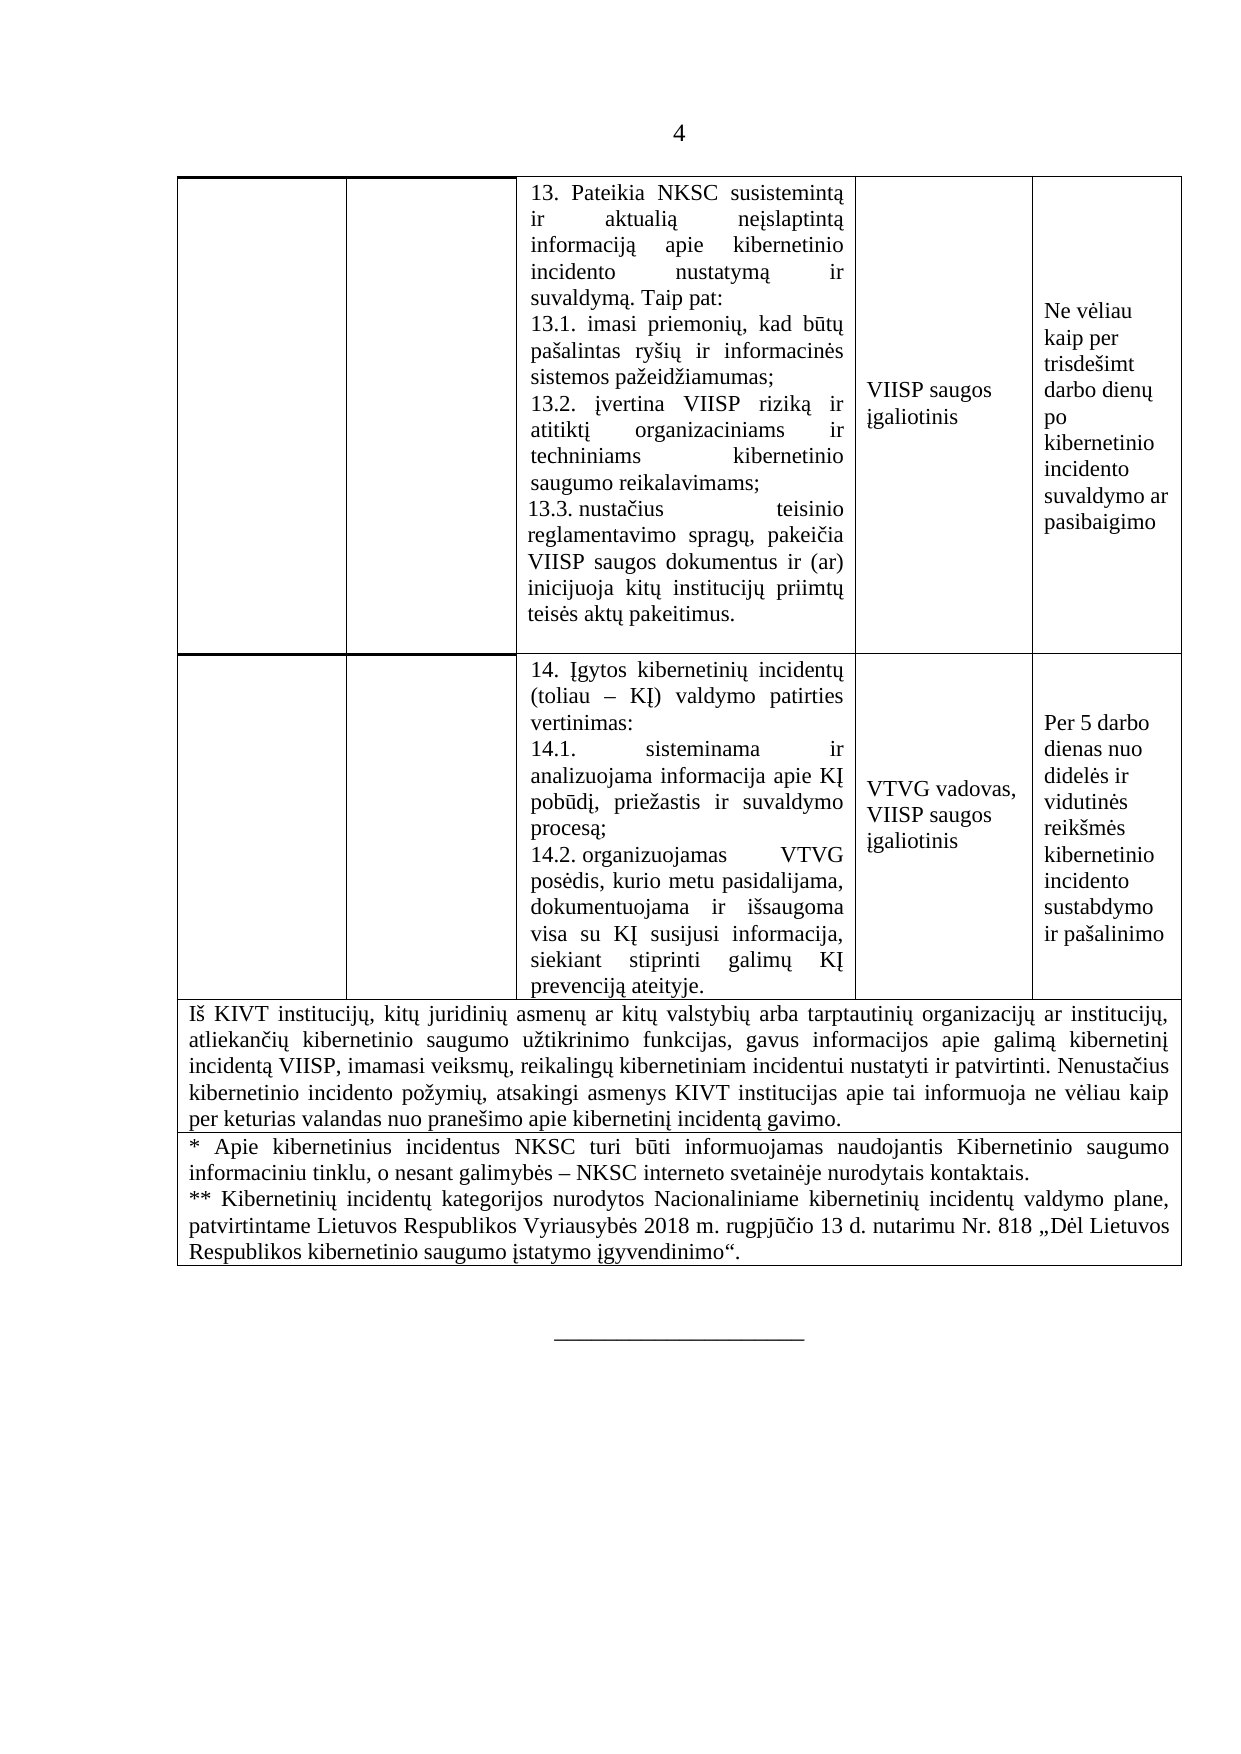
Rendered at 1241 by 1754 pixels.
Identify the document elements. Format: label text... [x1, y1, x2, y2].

table_cell VTVG vadovas, VIISP saugos įgaliotinis [856, 654, 1032, 999]
table_cell 13. Pateikia NKSC susistemintą ir aktualią neįslaptintą informaciją apie kibernetinio incidento nustatymą ir suvaldymą. Taip pat: 13.1. imasi priemonių, kad būtų pašalintas ryšių ir informacinės sistemos pažeidžiamumas; 13.2. įvertina VIISP riziką ir atitiktį organizaciniams ir techniniams kibernetinio saugumo reikalavimams; 13.3. nustačius teisinio reglamentavimo spragų, pakeičia VIISP saugos dokumentus ir (ar) inicijuoja kitų institucijų priimtų teisės aktų pakeitimus. [517, 177, 855, 653]
table_cell * Apie kibernetinius incidentus NKSC turi būti informuojamas naudojantis Kibernetinio saugumo informaciniu tinklu, o nesant galimybės – NKSC interneto svetainėje nurodytais kontaktais. ** Kibernetinių incidentų kategorijos nurodytos Nacionaliniame kibernetinių incidentų valdymo plane, patvirtintame Lietuvos Respublikos Vyriausybės 2018 m. rugpjūčio 13 d. nutarimu Nr. 818 „Dėl Lietuvos Respublikos kibernetinio saugumo įstatymo įgyvendinimo“. [178, 1133, 1181, 1264]
table_cell [347, 179, 516, 653]
table_cell VIISP saugos įgaliotinis [856, 177, 1032, 653]
table_cell Ne vėliau kaip per trisdešimt darbo dienų po kibernetinio incidento suvaldymo ar pasibaigimo [1033, 177, 1181, 653]
text –––––––––––––––––––– [177, 1323, 1181, 1352]
table_cell [178, 656, 346, 999]
table_cell [178, 179, 346, 653]
table_cell 14. Įgytos kibernetinių incidentų (toliau – KĮ) valdymo patirties vertinimas: 14.1. sisteminama ir analizuojama informacija apie KĮ pobūdį, priežastis ir suvaldymo procesą; 14.2. organizuojamas VTVG posėdis, kurio metu pasidalijama, dokumentuojama ir išsaugoma visa su KĮ susijusi informacija, siekiant stiprinti galimų KĮ prevenciją ateityje. [517, 654, 855, 999]
table_cell Per 5 darbo dienas nuo didelės ir vidutinės reikšmės kibernetinio incidento sustabdymo ir pašalinimo [1033, 654, 1181, 999]
table_cell [347, 656, 516, 999]
table_cell Iš KIVT institucijų, kitų juridinių asmenų ar kitų valstybių arba tarptautinių organizacijų ar institucijų, atliekančių kibernetinio saugumo užtikrinimo funkcijas, gavus informacijos apie galimą kibernetinį incidentą VIISP, imamasi veiksmų, reikalingų kibernetiniam incidentui nustatyti ir patvirtinti. Nenustačius kibernetinio incidento požymių, atsakingi asmenys KIVT institucijas apie tai informuoja ne vėliau kaip per keturias valandas nuo pranešimo apie kibernetinį incidentą gavimo. [178, 1000, 1181, 1132]
